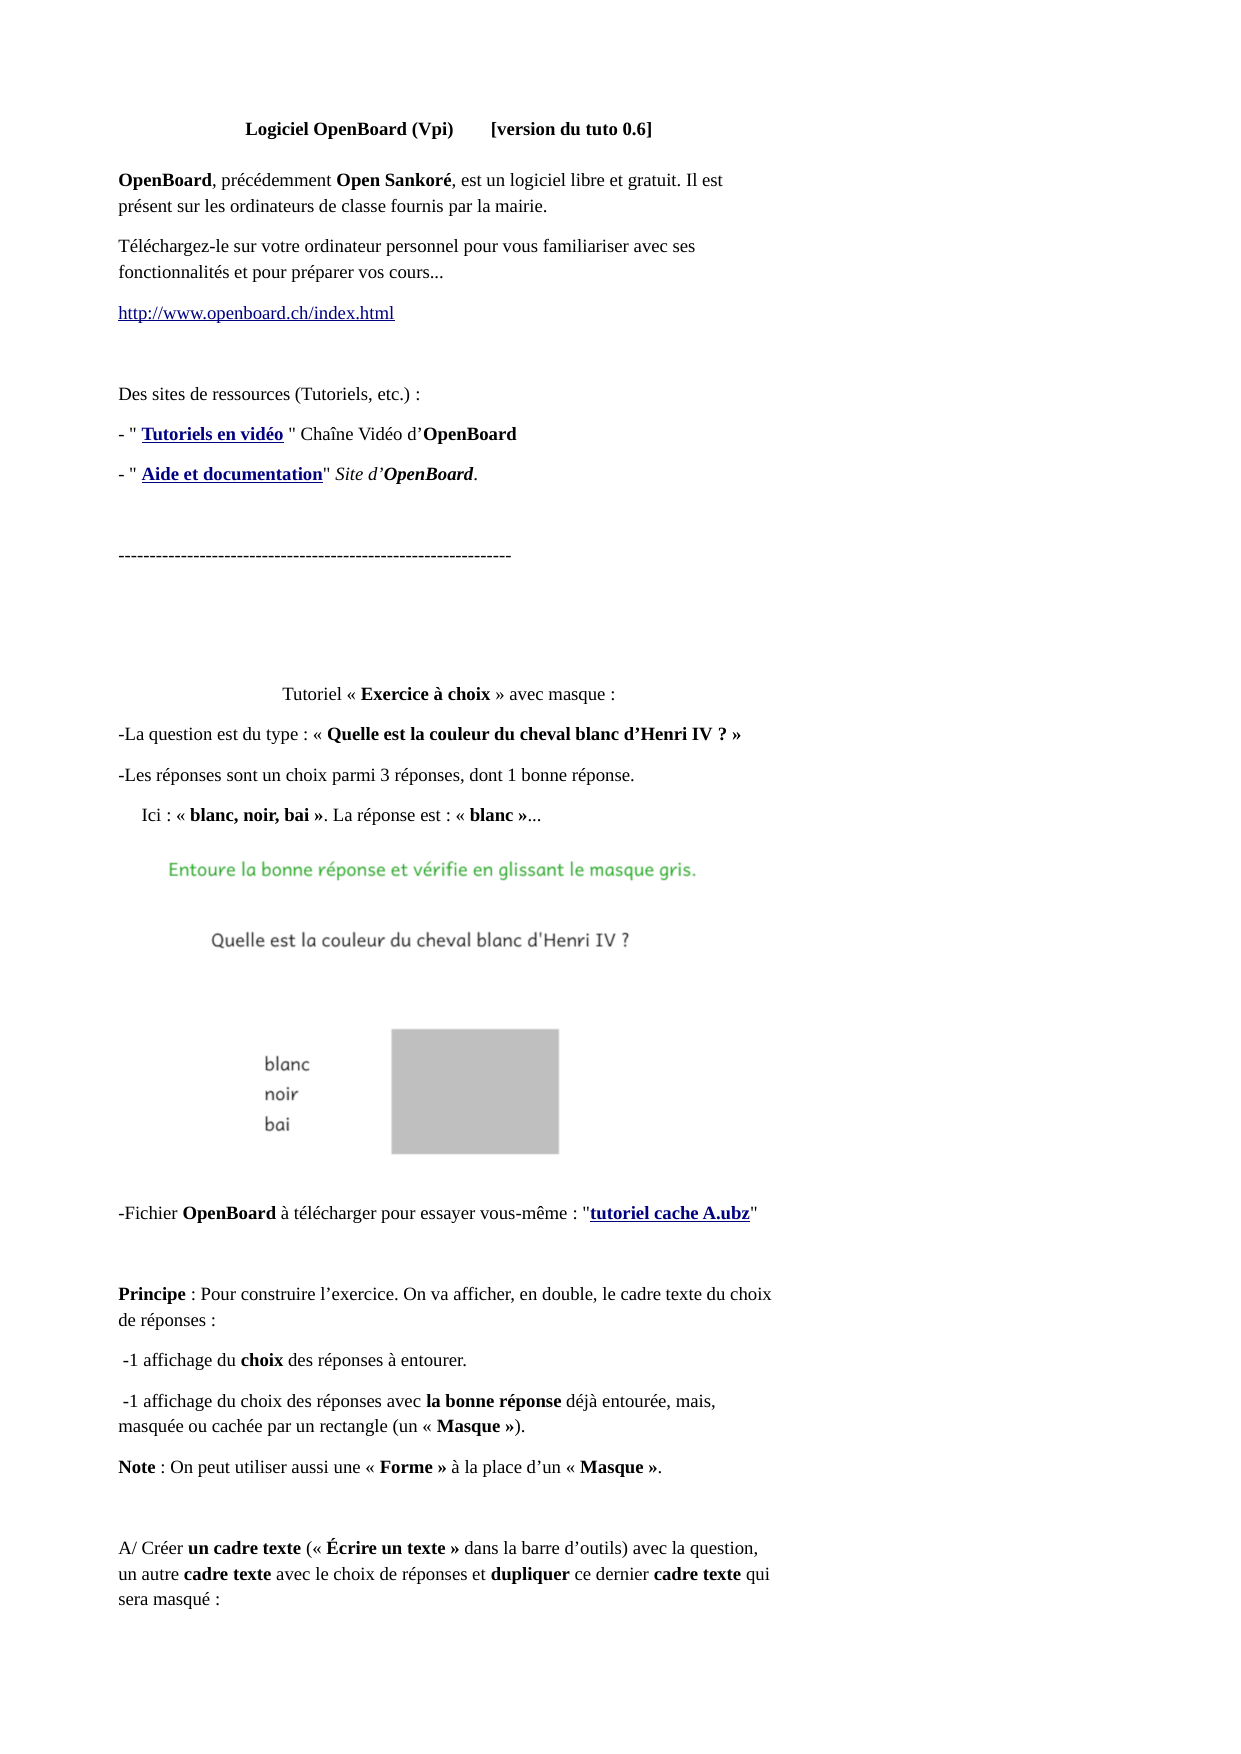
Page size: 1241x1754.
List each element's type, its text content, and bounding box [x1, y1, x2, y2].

text -Les réponses sont un choix parmi 3 réponses, dont 1 bonne réponse. [118, 763, 779, 785]
text Téléchargez-le sur votre ordinateur personnel pour vous familiariser avec ses fonctionnalités et pour préparer vos cours... [118, 235, 779, 283]
text http://www.openboard.ch/index.html [118, 302, 779, 323]
text Principe : Pour construire l’exercice. On va afficher, en double, le cadre texte du choix de réponses : [118, 1283, 779, 1330]
text -La question est du type : « Quelle est la couleur du cheval blanc d’Henri IV ? » [118, 723, 779, 745]
text --------------------------------------------------------------- [118, 544, 779, 566]
text -Fichier OpenBoard à télécharger pour essayer vous-même : "tutoriel cache A.ubz" [118, 844, 779, 1224]
picture [148, 844, 749, 1198]
text -1 affichage du choix des réponses à entourer. [118, 1349, 779, 1371]
text Note : On peut utiliser aussi une « Forme » à la place d’un « Masque ». [118, 1456, 779, 1477]
text - " Aide et documentation" Site d’OpenBoard. [118, 463, 779, 485]
text Tutoriel « Exercice à choix » avec masque : [118, 683, 779, 704]
text OpenBoard, précédemment Open Sankoré, est un logiciel libre et gratuit. Il est présent sur les ordinateurs de classe fournis par la mairie. [118, 169, 779, 217]
text A/ Créer un cadre texte (« Écrire un texte » dans la barre d’outils) avec la question, un autre cadre texte avec le choix de réponses et dupliquer ce dernier cadre texte qui sera masqué : [118, 1537, 779, 1610]
text Ici : « blanc, noir, bai ». La réponse est : « blanc »... [118, 804, 779, 826]
text - " Tutoriels en vidéo " Chaîne Vidéo d’OpenBoard [118, 423, 779, 444]
text -1 affichage du choix des réponses avec la bonne réponse déjà entourée, mais, masquée ou cachée par un rectangle (un « Masque »). [118, 1389, 779, 1437]
text Des sites de ressources (Tutoriels, etc.) : [118, 382, 779, 404]
text Logiciel OpenBoard (Vpi) [version du tuto 0.6] [118, 118, 779, 140]
